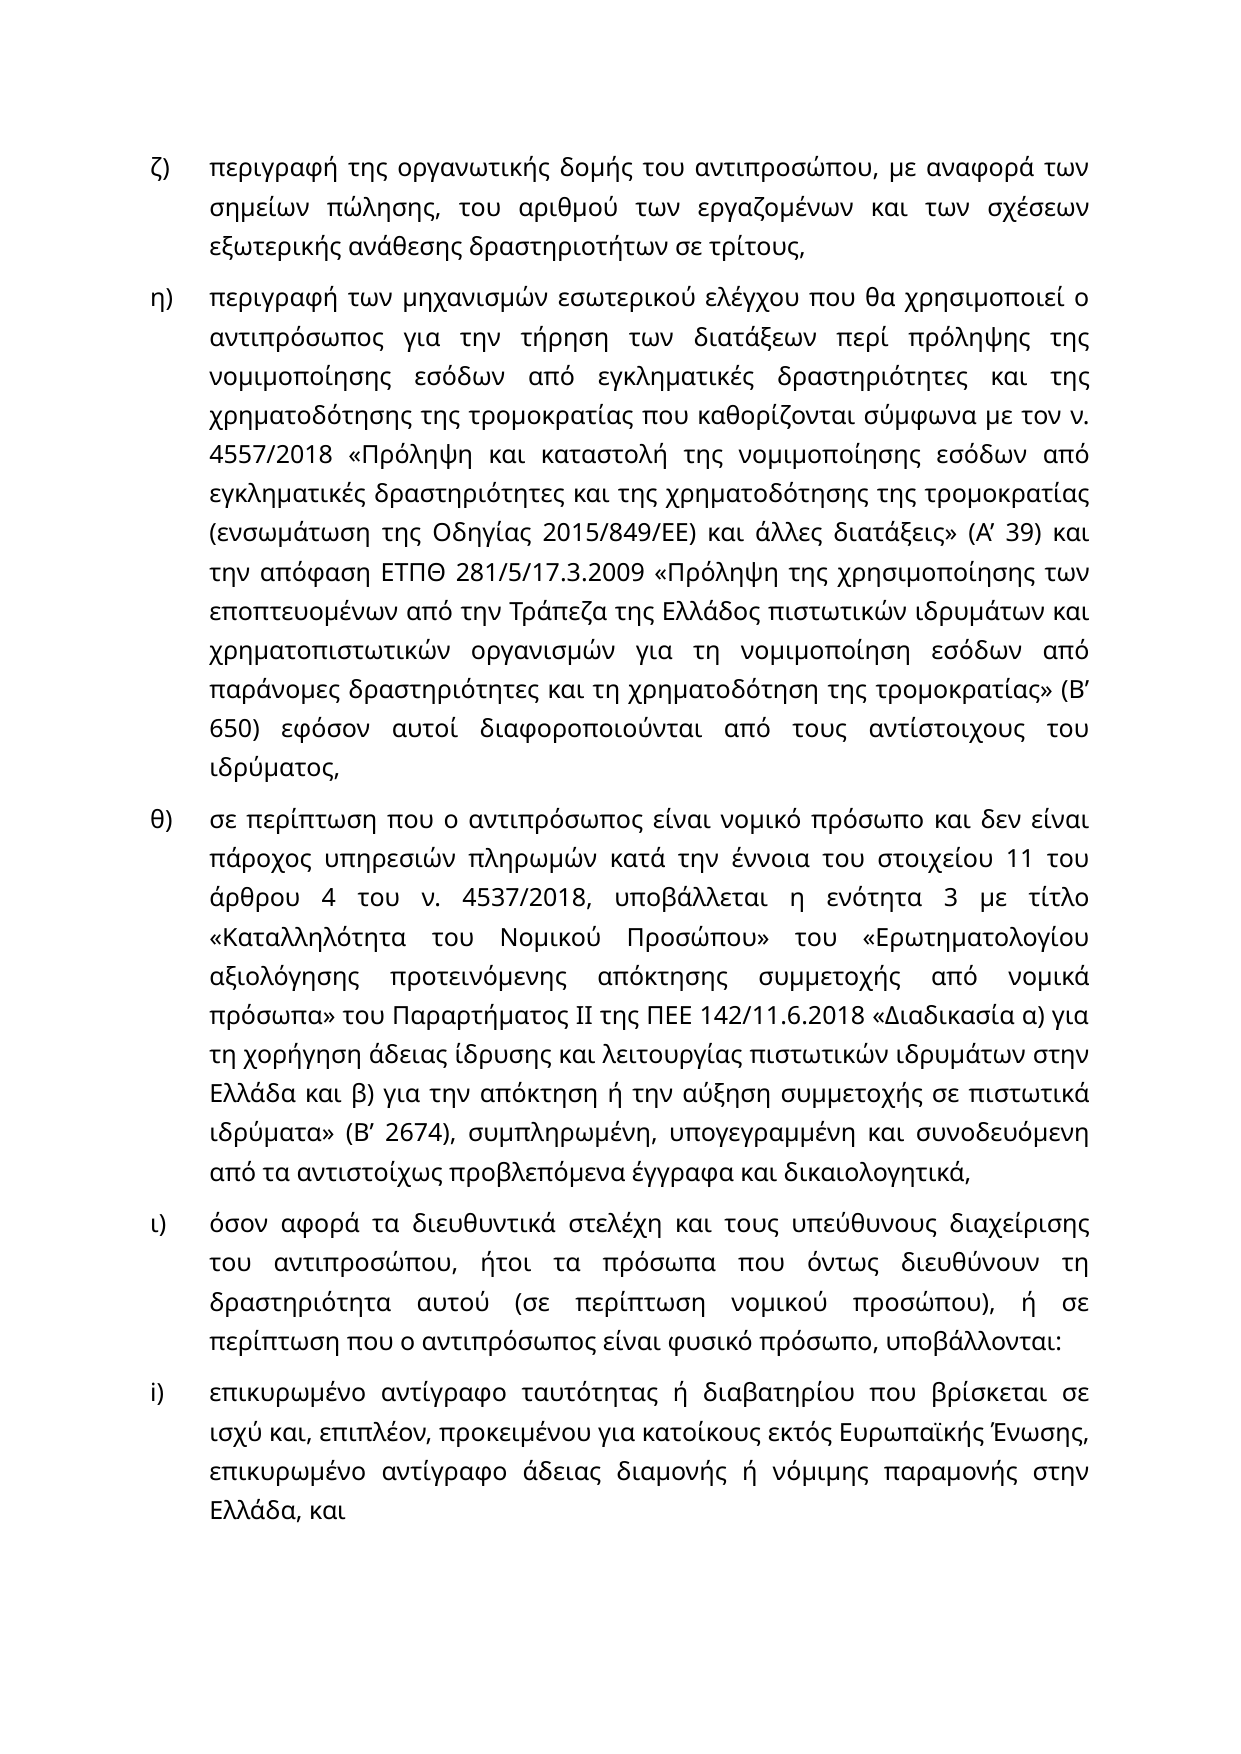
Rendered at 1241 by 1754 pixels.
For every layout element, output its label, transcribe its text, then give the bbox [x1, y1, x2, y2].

list i) επικυρωμένο αντίγραφο ταυτότητας ή διαβατηρίου που βρίσκεται σε ισχύ και, επιπλέον, προκειμένου για κατοίκους εκτός Ευρωπαϊκής Ένωσης, επικυρωμένο αντίγραφο άδειας διαμονής ή νόμιμης παραμονής στην Ελλάδα, και [150, 1375, 1090, 1527]
list ζ) περιγραφή της οργανωτικής δομής του αντιπροσώπου, με αναφορά των σημείων πώλησης, του αριθμού των εργαζομένων και των σχέσεων εξωτερικής ανάθεσης δραστηριοτήτων σε τρίτους, [150, 150, 1090, 262]
list η) περιγραφή των μηχανισμών εσωτερικού ελέγχου που θα χρησιμοποιεί ο αντιπρόσωπος για την τήρηση των διατάξεων περί πρόληψης της νομιμοποίησης εσόδων από εγκληματικές δραστηριότητες και της χρηματοδότησης της τρομοκρατίας που καθορίζονται σύμφωνα με τον ν. 4557/2018 «Πρόληψη και καταστολή της νομιμοποίησης εσόδων από εγκληματικές δραστηριότητες και της χρηματοδότησης της τρομοκρατίας (ενσωμάτωση της Οδηγίας 2015/849/EE) και άλλες διατάξεις» (Α’ 39) και την απόφαση ΕΤΠΘ 281/5/17.3.2009 «Πρόληψη της χρησιμοποίησης των εποπτευομένων από την Τράπεζα της Ελλάδος πιστωτικών ιδρυμάτων και χρηματοπιστωτικών οργανισμών για τη νομιμοποίηση εσόδων από παράνομες δραστηριότητες και τη χρηματοδότηση της τρομοκρατίας» (Β’ 650) εφόσον αυτοί διαφοροποιούνται από τους αντίστοιχους του ιδρύματος, [150, 280, 1090, 784]
list θ) σε περίπτωση που ο αντιπρόσωπος είναι νομικό πρόσωπο και δεν είναι πάροχος υπηρεσιών πληρωμών κατά την έννοια του στοιχείου 11 του άρθρου 4 του ν. 4537/2018, υποβάλλεται η ενότητα 3 με τίτλο «Καταλληλότητα του Νομικού Προσώπου» του «Ερωτηματολογίου αξιολόγησης προτεινόμενης απόκτησης συμμετοχής από νομικά πρόσωπα» του Παραρτήματος ΙΙ της ΠΕΕ 142/11.6.2018 «Διαδικασία α) για τη χορήγηση άδειας ίδρυσης και λειτουργίας πιστωτικών ιδρυμάτων στην Ελλάδα και β) για την απόκτηση ή την αύξηση συμμετοχής σε πιστωτικά ιδρύματα» (Β’ 2674), συμπληρωμένη, υπογεγραμμένη και συνοδευόμενη από τα αντιστοίχως προβλεπόμενα έγγραφα και δικαιολογητικά, [150, 802, 1090, 1188]
list ι) όσον αφορά τα διευθυντικά στελέχη και τους υπεύθυνους διαχείρισης του αντιπροσώπου, ήτοι τα πρόσωπα που όντως διευθύνουν τη δραστηριότητα αυτού (σε περίπτωση νομικού προσώπου), ή σε περίπτωση που ο αντιπρόσωπος είναι φυσικό πρόσωπο, υποβάλλονται: [150, 1206, 1090, 1357]
